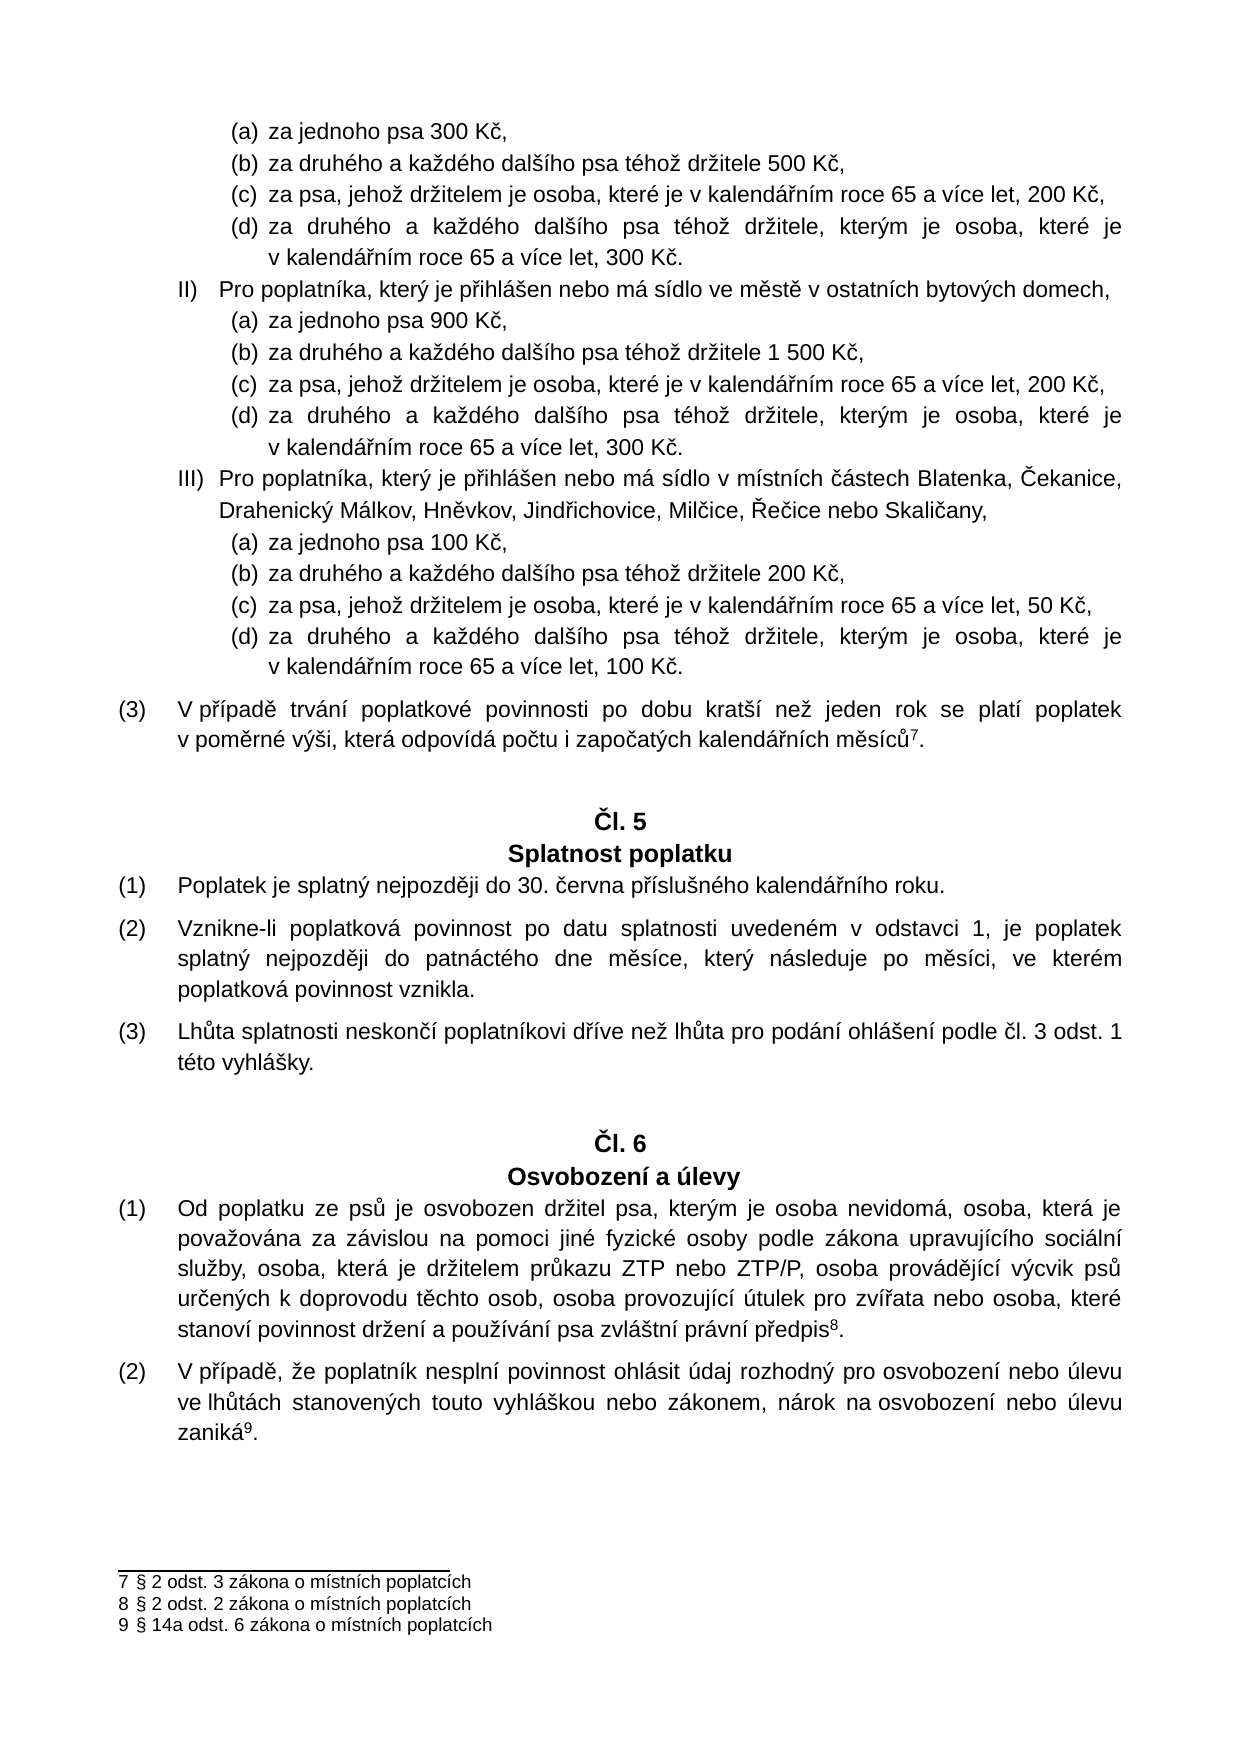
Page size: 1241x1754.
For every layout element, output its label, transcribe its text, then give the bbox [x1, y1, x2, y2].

list za jednoho psa 900 Kč, [231, 307, 1122, 334]
list za druhého a každého dalšího psa téhož držitele, kterým je osoba, které je v kalendářním roce 65 a více let, 300 Kč. [231, 402, 1122, 460]
list Poplatek je splatný nejpozději do 30. června příslušného kalendářního roku. [118, 872, 1122, 899]
list V případě, že poplatník nesplní povinnost ohlásit údaj rozhodný pro osvobození nebo úlevu ve lhůtách stanovených touto vyhláškou nebo zákonem, nárok na osvobození nebo úlevu zaniká. [118, 1358, 1122, 1445]
list Pro poplatníka, který je přihlášen nebo má sídlo v místních částech Blatenka, Čekanice, Drahenický Málkov, Hněvkov, Jindřichovice, Milčice, Řečice nebo Skaličany, [177, 465, 1122, 523]
list za jednoho psa 300 Kč, [231, 118, 1122, 144]
subtitle Čl. 6 Osvobození a úlevy [118, 1129, 1122, 1191]
list V případě trvání poplatkové povinnosti po dobu kratší než jeden rok se platí poplatek v poměrné výši, která odpovídá počtu i započatých kalendářních měsíců. [118, 696, 1122, 753]
list Vznikne-li poplatková povinnost po datu splatnosti uvedeném v odstavci 1, je poplatek splatný nejpozději do patnáctého dne měsíce, který následuje po měsíci, ve kterém poplatková povinnost vznikla. [118, 915, 1122, 1002]
list za jednoho psa 100 Kč, [231, 528, 1122, 555]
list Od poplatku ze psů je osvobozen držitel psa, kterým je osoba nevidomá, osoba, která je považována za závislou na pomoci jiné fyzické osoby podle zákona upravujícího sociální služby, osoba, která je držitelem průkazu ZTP nebo ZTP/P, osoba provádějící výcvik psů určených k doprovodu těchto osob, osoba provozující útulek pro zvířata nebo osoba, které stanoví povinnost držení a používání psa zvláštní právní předpis. [118, 1195, 1122, 1342]
list § 2 odst. 2 zákona o místních poplatcích [118, 1592, 1122, 1614]
subtitle Čl. 5 Splatnost poplatku [118, 806, 1122, 868]
list za psa, jehož držitelem je osoba, které je v kalendářním roce 65 a více let, 200 Kč, [231, 181, 1122, 208]
list Lhůta splatnosti neskončí poplatníkovi dříve než lhůta pro podání ohlášení podle čl. 3 odst. 1 této vyhlášky. [118, 1018, 1122, 1075]
list za psa, jehož držitelem je osoba, které je v kalendářním roce 65 a více let, 200 Kč, [231, 371, 1122, 397]
list za druhého a každého dalšího psa téhož držitele 1 500 Kč, [231, 339, 1122, 365]
list za druhého a každého dalšího psa téhož držitele 500 Kč, [231, 150, 1122, 176]
list za druhého a každého dalšího psa téhož držitele, kterým je osoba, které je v kalendářním roce 65 a více let, 300 Kč. [231, 213, 1122, 271]
list za psa, jehož držitelem je osoba, které je v kalendářním roce 65 a více let, 50 Kč, [231, 592, 1122, 618]
list za druhého a každého dalšího psa téhož držitele, kterým je osoba, které je v kalendářním roce 65 a více let, 100 Kč. [231, 623, 1122, 680]
list § 2 odst. 3 zákona o místních poplatcích [118, 1571, 1122, 1592]
list za druhého a každého dalšího psa téhož držitele 200 Kč, [231, 560, 1122, 586]
list § 14a odst. 6 zákona o místních poplatcích [118, 1614, 1122, 1635]
list Pro poplatníka, který je přihlášen nebo má sídlo ve městě v ostatních bytových domech, [177, 276, 1122, 302]
